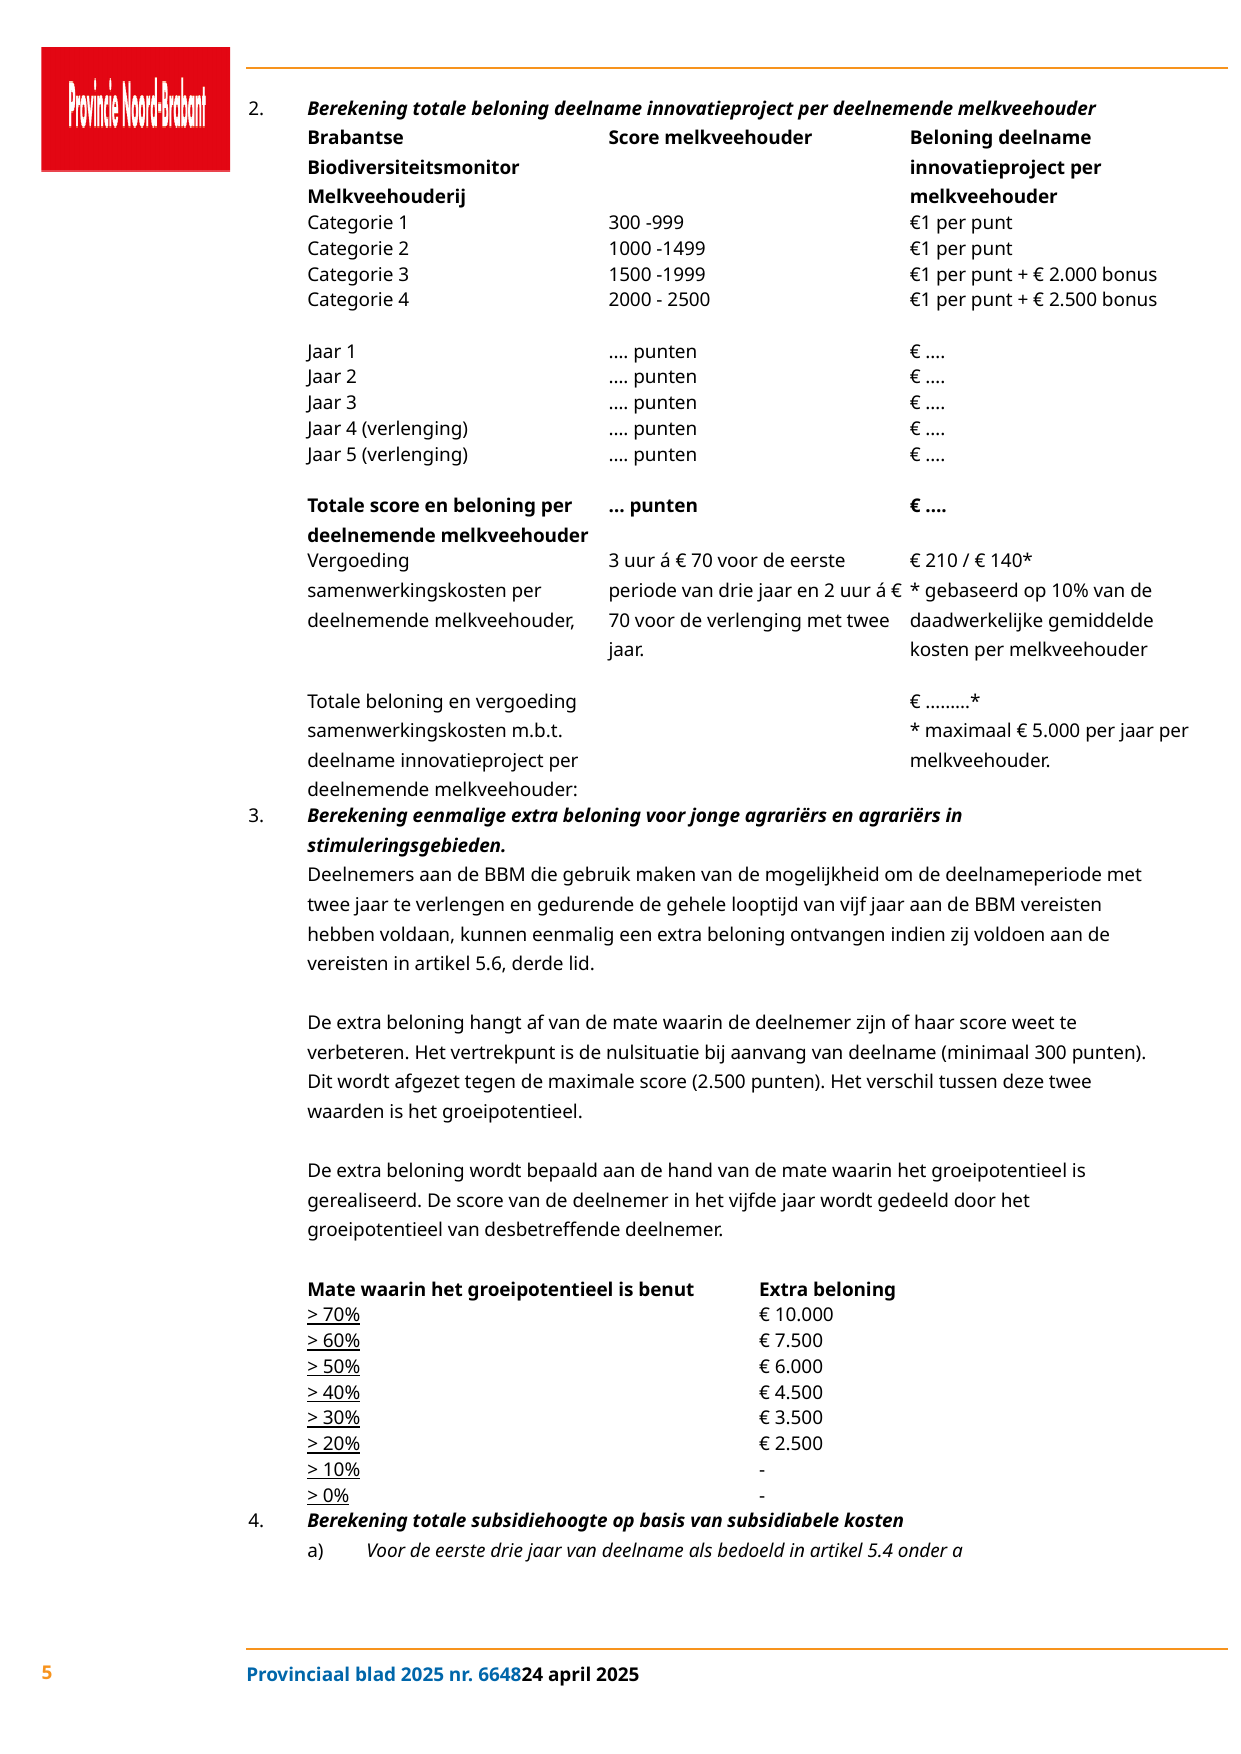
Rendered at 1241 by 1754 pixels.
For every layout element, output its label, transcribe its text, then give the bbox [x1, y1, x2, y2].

table_cell - [759, 1482, 1211, 1507]
table_cell …. punten [608, 364, 909, 389]
table_cell Categorie 3 [307, 261, 608, 287]
table_cell € …. [910, 441, 1211, 467]
table_cell … punten [608, 493, 909, 548]
table_cell Jaar 1 [307, 338, 608, 364]
table_cell Categorie 1 [307, 209, 608, 235]
table_cell Totale beloning en vergoeding samenwerkingskosten m.b.t. deelname innovatieproject per deelnemende melkveehouder: [307, 688, 608, 802]
list De extra beloning wordt bepaald aan de hand van de mate waarin het groeipotentieel is gerealiseerd. De score van de deelnemer in het vijfde jaar wordt gedeeld door het groeipotentieel van desbetreffende deelnemer. [248, 1157, 1152, 1242]
table_cell € …. [910, 338, 1211, 364]
table_cell > 30% [307, 1405, 759, 1430]
table_header Mate waarin het groeipotentieel is benut [307, 1276, 759, 1302]
table_cell Jaar 3 [307, 390, 608, 415]
table_cell [608, 688, 909, 802]
table_cell > 0% [307, 1482, 759, 1507]
table_cell €1 per punt + € 2.000 bonus [910, 261, 1211, 287]
table_cell Categorie 4 [307, 287, 608, 312]
table_cell € 10.000 [759, 1302, 1211, 1327]
list De extra beloning hangt af van de mate waarin de deelnemer zijn of haar score weet te verbeteren. Het vertrekpunt is de nulsituatie bij aanvang van deelname (minimaal 300 punten). Dit wordt afgezet tegen de maximale score (2.500 punten). Het verschil tussen deze twee waarden is het groeipotentieel. [248, 1009, 1152, 1124]
list Deelnemers aan de BBM die gebruik maken van de mogelijkheid om de deelnameperiode met twee jaar te verlengen en gedurende de gehele looptijd van vijf jaar aan de BBM vereisten hebben voldaan, kunnen eenmalig een extra beloning ontvangen indien zij voldoen aan de vereisten in artikel 5.6, derde lid. [248, 862, 1152, 976]
table_cell …. punten [608, 441, 909, 467]
table_cell > 40% [307, 1379, 759, 1404]
table_cell [910, 312, 1211, 338]
table_cell …. punten [608, 338, 909, 364]
table_cell [910, 662, 1211, 688]
table_cell € …. [910, 415, 1211, 441]
table_cell € …. [910, 493, 1211, 548]
table_cell € 6.000 [759, 1353, 1211, 1379]
table_cell - [759, 1456, 1211, 1482]
table_cell Categorie 2 [307, 235, 608, 261]
list Voor de eerste drie jaar van deelname als bedoeld in artikel 5.4 onder a [307, 1537, 1152, 1563]
table_cell Totale score en beloning per deelnemende melkveehouder [307, 493, 608, 548]
table_cell > 10% [307, 1456, 759, 1482]
table_cell [608, 312, 909, 338]
table_cell …. punten [608, 390, 909, 415]
picture [41, 47, 231, 172]
table_cell 3 uur á € 70 voor de eerste periode van drie jaar en 2 uur á € 70 voor de verlenging met twee jaar. [608, 548, 909, 662]
table_cell …. punten [608, 415, 909, 441]
table_header Brabantse Biodiversiteitsmonitor Melkveehouderij [307, 125, 608, 209]
table_cell > 50% [307, 1353, 759, 1379]
table_cell € 4.500 [759, 1379, 1211, 1404]
table_cell Vergoeding samenwerkingskosten per deelnemende melkveehouder, [307, 548, 608, 662]
table_cell 1000 -1499 [608, 235, 909, 261]
table_cell 1500 -1999 [608, 261, 909, 287]
table_cell € …. [910, 364, 1211, 389]
table_cell [307, 662, 608, 688]
list Berekening eenmalige extra beloning voor jonge agrariërs en agrariërs in stimuleringsgebieden. [248, 802, 1152, 858]
table_cell [307, 312, 608, 338]
table_header Extra beloning [759, 1276, 1211, 1302]
table_cell € 3.500 [759, 1405, 1211, 1430]
table_cell [608, 662, 909, 688]
table_cell Jaar 2 [307, 364, 608, 389]
table_header Beloning deelname innovatieproject per melkveehouder [910, 125, 1211, 209]
table_cell [307, 467, 1211, 492]
table_cell € 210 / € 140* * gebaseerd op 10% van de daadwerkelijke gemiddelde kosten per melkveehouder [910, 548, 1211, 662]
table_cell > 70% [307, 1302, 759, 1327]
table_cell € ………* * maximaal € 5.000 per jaar per melkveehouder. [910, 688, 1211, 802]
table_cell > 20% [307, 1430, 759, 1456]
list Berekening totale subsidiehoogte op basis van subsidiabele kosten [248, 1508, 1152, 1533]
table_cell €1 per punt + € 2.500 bonus [910, 287, 1211, 312]
table_cell 2000 - 2500 [608, 287, 909, 312]
list Berekening totale beloning deelname innovatieproject per deelnemende melkveehouder [248, 95, 1152, 121]
table_cell € …. [910, 390, 1211, 415]
table_cell € 2.500 [759, 1430, 1211, 1456]
table_cell Jaar 4 (verlenging) [307, 415, 608, 441]
table_cell Jaar 5 (verlenging) [307, 441, 608, 467]
table_cell €1 per punt [910, 209, 1211, 235]
table_cell € 7.500 [759, 1328, 1211, 1353]
table_cell €1 per punt [910, 235, 1211, 261]
table_cell 300 -999 [608, 209, 909, 235]
table_header Score melkveehouder [608, 125, 909, 209]
table_cell > 60% [307, 1328, 759, 1353]
